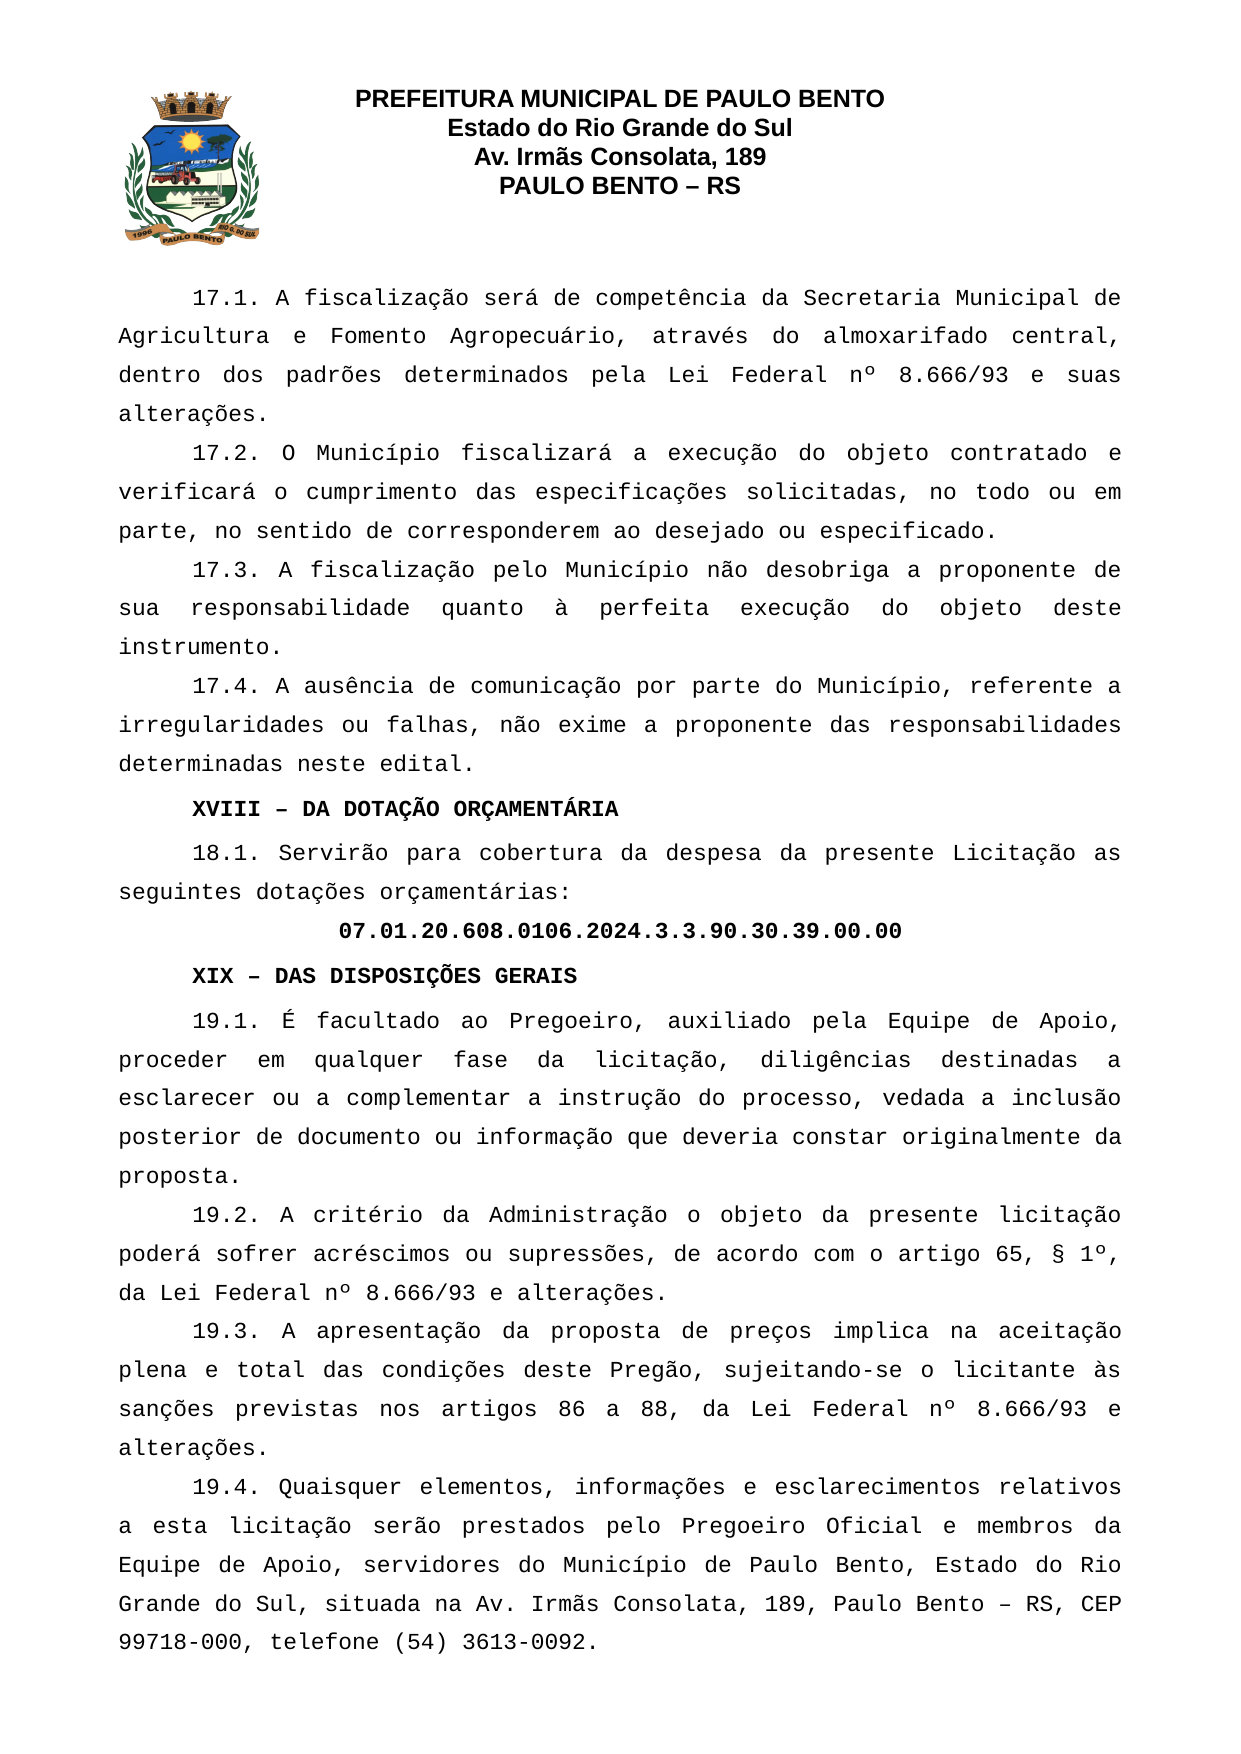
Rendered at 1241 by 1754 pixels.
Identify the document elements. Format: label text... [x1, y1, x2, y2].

text XIX – DAS DISPOSIÇÕES GERAIS [118, 964, 1122, 990]
text 17.2. O Município fiscalizará a execução do objeto contratado e verificará o cumprimento das especificações solicitadas, no todo ou em parte, no sentido de corresponderem ao desejado ou especificado. [118, 441, 1122, 545]
text 17.1. A fiscalização será de competência da Secretaria Municipal de Agricultura e Fomento Agropecuário, através do almoxarifado central, dentro dos padrões determinados pela Lei Federal nº 8.666/93 e suas alterações. [118, 286, 1122, 428]
text 19.4. Quaisquer elementos, informações e esclarecimentos relativos a esta licitação serão prestados pelo Pregoeiro Oficial e membros da Equipe de Apoio, servidores do Município de Paulo Bento, Estado do Rio Grande do Sul, situada na Av. Irmãs Consolata, 189, Paulo Bento – RS, CEP 99718-000, telefone (54) 3613-0092. [118, 1475, 1122, 1657]
text 19.3. A apresentação da proposta de preços implica na aceitação plena e total das condições deste Pregão, sujeitando-se o licitante às sanções previstas nos artigos 86 a 88, da Lei Federal nº 8.666/93 e alterações. [118, 1320, 1122, 1462]
text 07.01.20.608.0106.2024.3.3.90.30.39.00.00 [118, 919, 1122, 945]
text 19.1. É facultado ao Pregoeiro, auxiliado pela Equipe de Apoio, proceder em qualquer fase da licitação, diligências destinadas a esclarecer ou a complementar a instrução do processo, vedada a inclusão posterior de documento ou informação que deveria constar originalmente da proposta. [118, 1009, 1122, 1190]
text 19.2. A critério da Administração o objeto da presente licitação poderá sofrer acréscimos ou supressões, de acordo com o artigo 65, § 1º, da Lei Federal nº 8.666/93 e alterações. [118, 1203, 1122, 1307]
text XVIII – DA DOTAÇÃO ORÇAMENTÁRIA [118, 797, 1122, 823]
text 17.4. A ausência de comunicação por parte do Município, referente a irregularidades ou falhas, não exime a proponente das responsabilidades determinadas neste edital. [118, 674, 1122, 778]
text 17.3. A fiscalização pelo Município não desobriga a proponente de sua responsabilidade quanto à perfeita execução do objeto deste instrumento. [118, 558, 1122, 662]
text 18.1. Servirão para cobertura da despesa da presente Licitação as seguintes dotações orçamentárias: [118, 842, 1122, 907]
